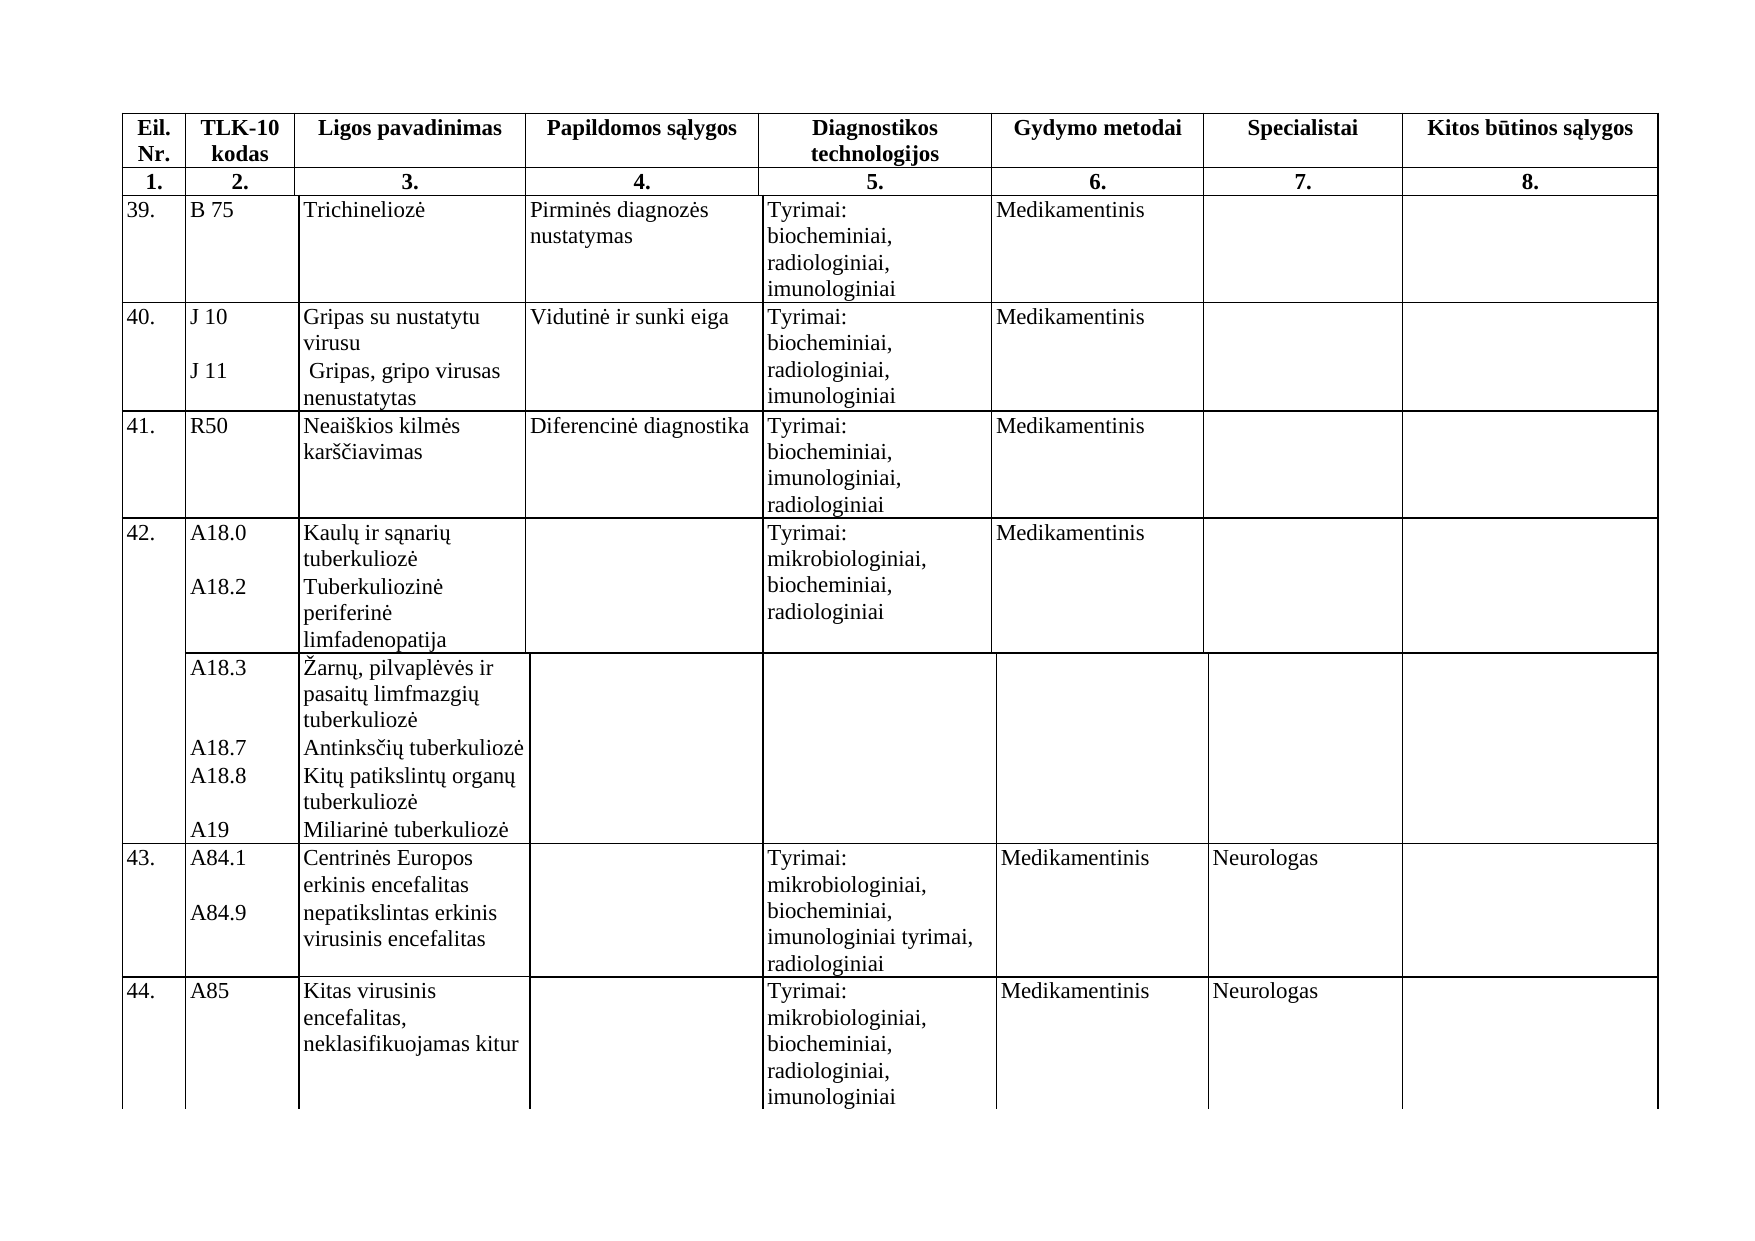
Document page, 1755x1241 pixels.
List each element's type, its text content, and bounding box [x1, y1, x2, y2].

table_header Ligos pavadinimas [295, 114, 525, 167]
table_cell Pirminės diagnozės nustatymas [526, 196, 762, 302]
table_cell J 11 [186, 356, 298, 410]
table_cell [531, 978, 762, 1109]
table_cell [1204, 412, 1402, 517]
table_cell 4. [526, 168, 530, 194]
table_cell Neurologas [1209, 844, 1402, 976]
table_cell [1403, 978, 1657, 1109]
table_cell Medikamentinis [992, 196, 1203, 302]
table_cell [531, 844, 762, 976]
table_cell R50 [186, 412, 298, 517]
table_cell Neurologas [1209, 978, 1402, 1109]
table_cell 7. [1398, 168, 1402, 194]
table_cell [531, 654, 762, 843]
table_cell Diferencinė diagnostika [526, 412, 762, 517]
table_cell Medikamentinis [992, 303, 1203, 410]
table_cell A18.2 [186, 571, 298, 652]
table_cell A18.3 [186, 654, 298, 733]
table_cell Trichineliozė [300, 196, 525, 302]
table_cell Medikamentinis [997, 978, 1208, 1109]
table_header Kitos būtinos sąlygos [1403, 114, 1657, 167]
table_cell 3. [521, 168, 525, 194]
table_cell A19 [186, 815, 298, 843]
table_cell 4. [754, 168, 758, 194]
table_cell Medikamentinis [992, 519, 1203, 652]
table_cell [764, 654, 996, 843]
table_cell Medikamentinis [997, 844, 1208, 976]
table_cell nepatikslintas erkinis virusinis encefalitas [300, 897, 529, 976]
table_cell Medikamentinis [992, 412, 1203, 517]
table_header Papildomos sąlygos [526, 114, 758, 167]
table_cell A18.7 [186, 733, 298, 761]
table_header Eil. Nr. [181, 114, 185, 167]
table_cell [1403, 196, 1657, 302]
table_header Gydymo metodai [992, 114, 1203, 167]
table_cell [1403, 519, 1657, 652]
table_cell A84.1 [186, 844, 298, 897]
table_cell 41. [123, 412, 185, 517]
table_cell [997, 654, 1208, 843]
table_cell Kitų patikslintų organų tuberkuliozė [300, 761, 529, 815]
table_cell Vidutinė ir sunki eiga [526, 303, 762, 410]
table_cell 6. [1199, 168, 1203, 194]
table_cell 43. [123, 844, 185, 976]
table_cell Miliarinė tuberkuliozė [300, 815, 529, 843]
table_header Specialistai [1204, 114, 1402, 167]
table_cell [1209, 654, 1402, 843]
table_cell [1403, 303, 1657, 410]
table_cell [1403, 412, 1657, 517]
table_cell [1403, 654, 1657, 843]
table_cell A18.0 [186, 519, 298, 571]
table_cell 42. [123, 519, 185, 843]
table_cell [1403, 844, 1657, 976]
table_cell A18.8 [186, 761, 298, 815]
table_cell Antinksčių tuberkuliozė [300, 733, 529, 761]
table_cell 2. [186, 168, 190, 194]
table_cell 44. [123, 978, 185, 1109]
table_cell A84.9 [186, 897, 298, 976]
table_cell Tyrimai: biocheminiai, radiologiniai, imunologiniai [764, 303, 991, 410]
table_cell [1204, 519, 1402, 652]
table_cell 6. [992, 168, 996, 194]
table_cell [1204, 303, 1402, 410]
table_cell J 10 [186, 303, 298, 356]
table_cell 40. [123, 303, 185, 410]
table_cell [1204, 196, 1402, 302]
table_cell A85 [186, 978, 298, 1109]
table_cell 2. [290, 168, 294, 194]
table_cell Tyrimai: mikrobiologiniai, biocheminiai, radiologiniai [764, 519, 991, 652]
table_cell B 75 [186, 196, 298, 302]
table_cell Tuberkuliozinė periferinė limfadenopatija [300, 571, 525, 652]
table_cell [526, 519, 762, 652]
table_cell Gripas, gripo virusas nenustatytas [300, 356, 525, 410]
table_cell 39. [123, 196, 185, 302]
table_cell 5. [987, 168, 991, 194]
table_cell Neaiškios kilmės karščiavimas [300, 412, 525, 517]
table_cell 1. [181, 168, 185, 194]
table_cell Kitas virusinis encefalitas, neklasifikuojamas kitur [300, 977, 529, 1109]
table_cell 7. [1204, 168, 1208, 194]
